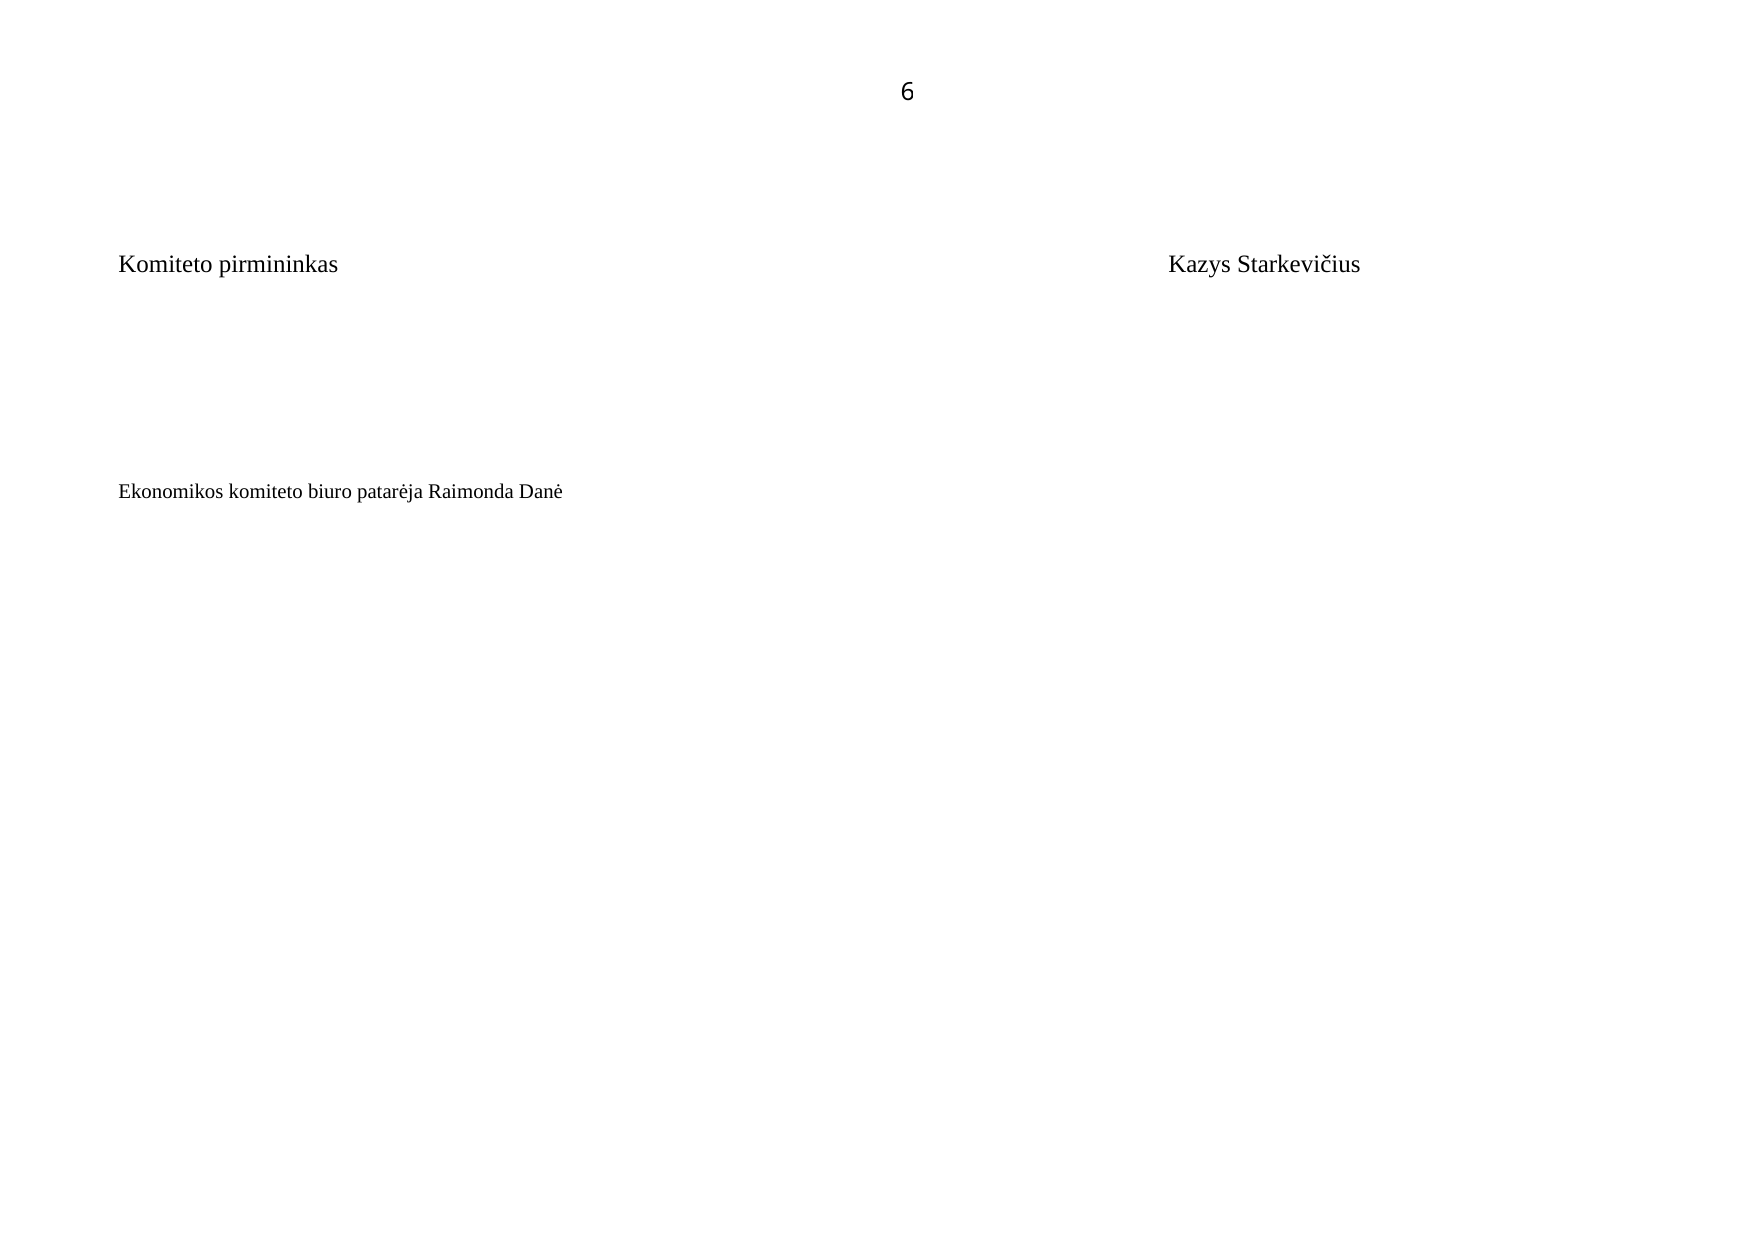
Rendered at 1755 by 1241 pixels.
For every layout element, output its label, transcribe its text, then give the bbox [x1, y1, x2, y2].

text Ekonomikos komiteto biuro patarėja Raimonda Danė [118, 479, 1695, 503]
text Komiteto pirmininkas Kazys Starkevičius [118, 249, 1695, 278]
